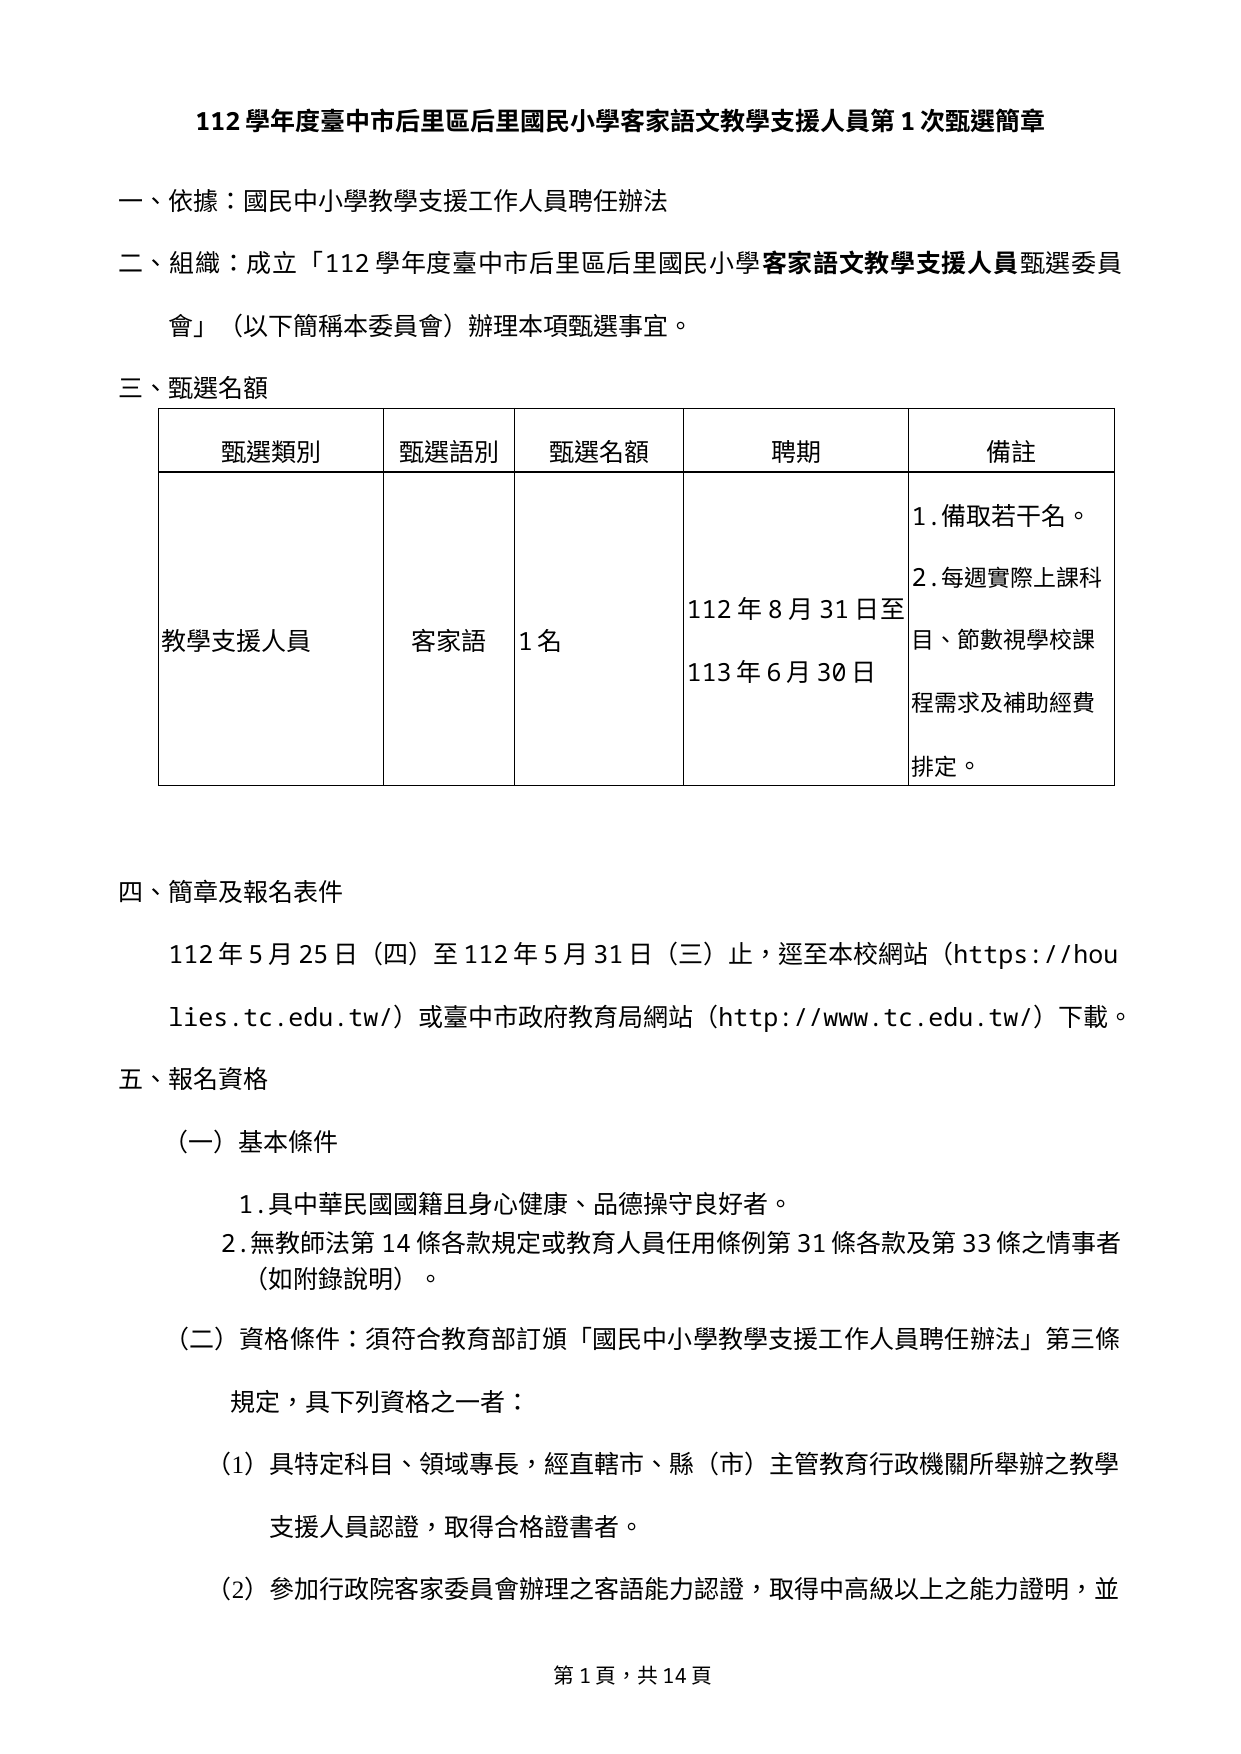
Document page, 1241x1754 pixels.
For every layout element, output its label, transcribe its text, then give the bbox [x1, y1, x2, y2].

table_header 聘期 [684, 409, 908, 471]
table_cell 112年8月31日至113年6月30日 [684, 473, 908, 785]
table_cell 1名 [515, 473, 683, 785]
table_header 備註 [909, 409, 1114, 471]
table_cell 客家語 [384, 473, 514, 785]
table_header 甄選語別 [384, 409, 514, 471]
text 112學年度臺中市后里區后里國民小學客家語文教學支援人員第1次甄選簡章 [118, 78, 1122, 141]
table_header 甄選類別 [159, 409, 383, 471]
text 二、組織：成立「112學年度臺中市后里區后里國民小學客家語文教學支援人員甄選委員會」（以下簡稱本委員會）辦理本項甄選事宜。 [118, 220, 1122, 345]
table_cell 1.備取若干名。 2.每週實際上課科目、節數視學校課程需求及補助經費排定。 [909, 473, 1114, 785]
text 2.無教師法第14條各款規定或教育人員任用條例第31條各款及第33條之情事者（如附錄說明）。 [206, 1223, 1122, 1296]
text 四、簡章及報名表件 112年5月25日（四）至112年5月31日（三）止，逕至本校網站（https://houlies.tc.edu.tw/）或臺中市政府教育局網站（http://www.tc.edu.tw/）下載。 [118, 848, 1122, 1036]
text 1.具中華民國國籍且身心健康、品德操守良好者。 [118, 1161, 1122, 1223]
table_cell 教學支援人員 [159, 473, 383, 785]
text （1）具特定科目、領域專長，經直轄市、縣（市）主管教育行政機關所舉辦之教學支援人員認證，取得合格證書者。 [206, 1421, 1122, 1546]
text （一）基本條件 [118, 1098, 1122, 1161]
text （2）參加行政院客家委員會辦理之客語能力認證，取得中高級以上之能力證明，並 [207, 1546, 1122, 1608]
text 三、甄選名額 [118, 345, 1122, 408]
table_header 甄選名額 [515, 409, 683, 471]
text 一、依據：國民中小學教學支援工作人員聘任辦法 [118, 158, 1122, 220]
text 五、報名資格 [118, 1036, 1122, 1098]
text （二）資格條件：須符合教育部訂頒「國民中小學教學支援工作人員聘任辦法」第三條規定，具下列資格之一者： [118, 1296, 1122, 1421]
